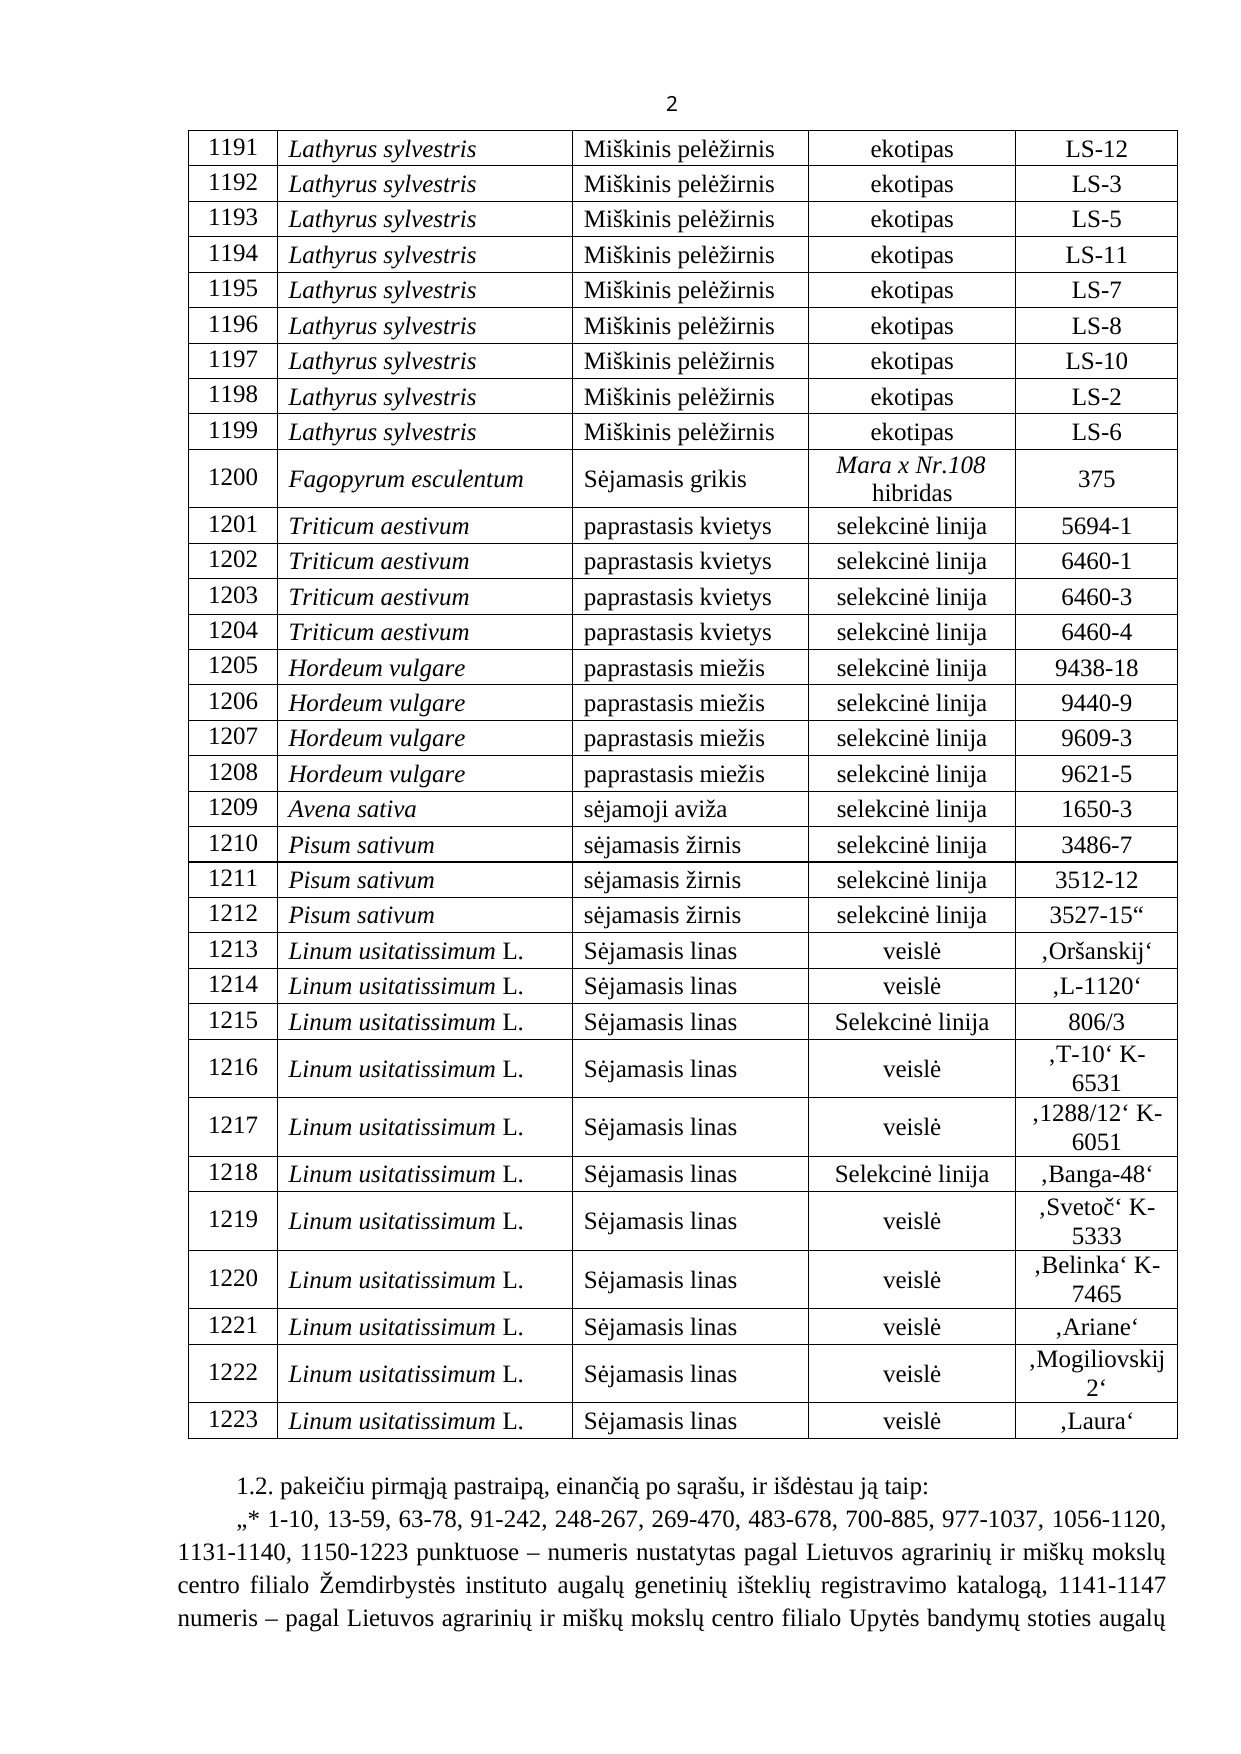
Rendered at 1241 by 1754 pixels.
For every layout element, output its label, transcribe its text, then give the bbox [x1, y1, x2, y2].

table_cell veislė [809, 969, 1015, 1003]
table_cell veislė [809, 1403, 1015, 1437]
table_cell 9438-18 [1016, 650, 1177, 684]
table_cell 1203 [189, 579, 277, 613]
table_cell ekotipas [809, 308, 1015, 342]
table_cell Linum usitatissimum L. [278, 933, 572, 968]
table_cell paprastasis kvietys [573, 544, 808, 578]
table_cell Sėjamasis grikis [573, 450, 808, 507]
table_cell Sėjamasis linas [573, 1040, 808, 1097]
table_cell Sėjamasis linas [573, 1345, 808, 1402]
table_cell sėjamasis žirnis [573, 863, 808, 897]
table_cell 9609-3 [1016, 721, 1177, 755]
table_cell 3527-15“ [1016, 898, 1177, 932]
table_cell ekotipas [809, 166, 1015, 201]
table_cell Lathyrus sylvestris [278, 414, 572, 449]
table_cell Sėjamasis linas [573, 933, 808, 968]
table_cell 3512-12 [1016, 863, 1177, 897]
table_cell Sėjamasis linas [573, 1251, 808, 1308]
table_cell Triticum aestivum [278, 544, 572, 578]
table_cell 1205 [189, 650, 277, 684]
table_cell Lathyrus sylvestris [278, 166, 572, 201]
table_cell Fagopyrum esculentum [278, 450, 572, 507]
table_cell sėjamasis žirnis [573, 827, 808, 861]
table_cell 1218 [189, 1157, 277, 1191]
table_cell Linum usitatissimum L. [278, 1098, 572, 1156]
table_cell 1215 [189, 1004, 277, 1038]
table_cell Miškinis pelėžirnis [573, 202, 808, 236]
table_cell Lathyrus sylvestris [278, 237, 572, 272]
table_cell 1195 [189, 273, 277, 307]
table_cell ekotipas [809, 202, 1015, 236]
table_cell selekcinė linija [809, 863, 1015, 897]
table_cell paprastasis kvietys [573, 579, 808, 613]
table_cell veislė [809, 1192, 1015, 1249]
table_cell 1198 [189, 379, 277, 413]
table_cell selekcinė linija [809, 650, 1015, 684]
table_cell Sėjamasis linas [573, 1004, 808, 1038]
table_cell ‚Svetoč‘ K-5333 [1016, 1192, 1177, 1249]
table_cell 1213 [189, 933, 277, 968]
table_cell ‚Laura‘ [1016, 1403, 1177, 1437]
table_cell Lathyrus sylvestris [278, 273, 572, 307]
table_cell ekotipas [809, 273, 1015, 307]
table_cell 1216 [189, 1040, 277, 1097]
table_cell paprastasis miežis [573, 721, 808, 755]
table_cell 1220 [189, 1251, 277, 1308]
table_cell LS-3 [1016, 166, 1177, 201]
table_cell selekcinė linija [809, 685, 1015, 720]
table_cell 1209 [189, 792, 277, 826]
table_cell Selekcinė linija [809, 1004, 1015, 1038]
table_cell LS-6 [1016, 414, 1177, 449]
table_cell 1192 [189, 166, 277, 201]
table_cell ekotipas [809, 379, 1015, 413]
table_cell Pisum sativum [278, 898, 572, 932]
table_cell 6460-1 [1016, 544, 1177, 578]
table_cell paprastasis miežis [573, 756, 808, 791]
table_cell Linum usitatissimum L. [278, 1004, 572, 1038]
table_cell selekcinė linija [809, 898, 1015, 932]
table_cell selekcinė linija [809, 579, 1015, 613]
text 1.2. pakeičiu pirmąją pastraipą, einančią po sąrašu, ir išdėstau ją taip: [177, 1471, 1166, 1500]
table_cell ‚Oršanskij‘ [1016, 933, 1177, 968]
table_cell Miškinis pelėžirnis [573, 308, 808, 342]
table_cell ekotipas [809, 344, 1015, 378]
table_cell Miškinis pelėžirnis [573, 237, 808, 272]
table_cell selekcinė linija [809, 756, 1015, 791]
table_cell 1193 [189, 202, 277, 236]
table_cell selekcinė linija [809, 544, 1015, 578]
table_cell 1199 [189, 414, 277, 449]
table_cell selekcinė linija [809, 721, 1015, 755]
table_cell 1223 [189, 1403, 277, 1437]
table_cell veislė [809, 1251, 1015, 1308]
table_cell paprastasis kvietys [573, 615, 808, 649]
table_cell Linum usitatissimum L. [278, 1157, 572, 1191]
table_cell Sėjamasis linas [573, 969, 808, 1003]
table_cell 1221 [189, 1309, 277, 1343]
table_cell veislė [809, 1098, 1015, 1156]
table_cell ekotipas [809, 237, 1015, 272]
table_cell selekcinė linija [809, 508, 1015, 543]
table_cell Linum usitatissimum L. [278, 1040, 572, 1097]
table_cell selekcinė linija [809, 827, 1015, 861]
table_cell Selekcinė linija [809, 1157, 1015, 1191]
table_cell Hordeum vulgare [278, 721, 572, 755]
table_cell ‚Banga-48‘ [1016, 1157, 1177, 1191]
table_cell Hordeum vulgare [278, 685, 572, 720]
table_cell LS-7 [1016, 273, 1177, 307]
table_cell Triticum aestivum [278, 579, 572, 613]
table_cell 6460-3 [1016, 579, 1177, 613]
table_cell veislė [809, 1040, 1015, 1097]
table_cell Linum usitatissimum L. [278, 969, 572, 1003]
table_cell Lathyrus sylvestris [278, 202, 572, 236]
table_cell Sėjamasis linas [573, 1309, 808, 1343]
text „* 1-10, 13-59, 63-78, 91-242, 248-267, 269-470, 483-678, 700-885, 977-1037, 1056-1120, 1131-1140, 1150-1223 punktuose – numeris nustatytas pagal Lietuvos agrarinių ir miškų mokslų centro filialo Žemdirbystės instituto augalų genetinių išteklių registravimo katalogą, 1141-1147 numeris – pagal Lietuvos agrarinių ir miškų mokslų centro filialo Upytės bandymų stoties augalų [177, 1504, 1166, 1632]
table_cell 6460-4 [1016, 615, 1177, 649]
table_cell Linum usitatissimum L. [278, 1192, 572, 1249]
table_cell ‚1288/12‘ K-6051 [1016, 1098, 1177, 1156]
table_cell Lathyrus sylvestris [278, 131, 572, 165]
table_cell ‚Mogiliovskij 2‘ [1016, 1345, 1177, 1402]
table_cell 1219 [189, 1192, 277, 1249]
table_cell Miškinis pelėžirnis [573, 414, 808, 449]
table_cell selekcinė linija [809, 615, 1015, 649]
table_cell Sėjamasis linas [573, 1403, 808, 1437]
table_cell LS-2 [1016, 379, 1177, 413]
table_cell Lathyrus sylvestris [278, 344, 572, 378]
table_cell 1202 [189, 544, 277, 578]
table_cell Sėjamasis linas [573, 1157, 808, 1191]
table_cell LS-5 [1016, 202, 1177, 236]
table_cell selekcinė linija [809, 792, 1015, 826]
table_cell sėjamoji aviža [573, 792, 808, 826]
table_cell LS-11 [1016, 237, 1177, 272]
table_cell 1200 [189, 450, 277, 507]
table_cell 1207 [189, 721, 277, 755]
table_cell Miškinis pelėžirnis [573, 273, 808, 307]
table_cell 1211 [189, 863, 277, 897]
table_cell 1204 [189, 615, 277, 649]
table_cell 375 [1016, 450, 1177, 507]
table_cell Mara x Nr.108 hibridas [809, 450, 1015, 507]
table_cell LS-12 [1016, 131, 1177, 165]
table_cell 1222 [189, 1345, 277, 1402]
table_cell Miškinis pelėžirnis [573, 379, 808, 413]
table_cell 1212 [189, 898, 277, 932]
table_cell Triticum aestivum [278, 508, 572, 543]
table_cell veislė [809, 1309, 1015, 1343]
table_cell Linum usitatissimum L. [278, 1345, 572, 1402]
table_cell 1196 [189, 308, 277, 342]
table_cell 1206 [189, 685, 277, 720]
table_cell Sėjamasis linas [573, 1098, 808, 1156]
table_cell 1210 [189, 827, 277, 861]
table_cell ekotipas [809, 131, 1015, 165]
table_cell Linum usitatissimum L. [278, 1251, 572, 1308]
table_cell 5694-1 [1016, 508, 1177, 543]
table_cell ‚Ariane‘ [1016, 1309, 1177, 1343]
table_cell Linum usitatissimum L. [278, 1403, 572, 1437]
table_cell 1194 [189, 237, 277, 272]
table_cell 1217 [189, 1098, 277, 1156]
table_cell Miškinis pelėžirnis [573, 166, 808, 201]
table_cell 3486-7 [1016, 827, 1177, 861]
table_cell ‚T-10‘ K-6531 [1016, 1040, 1177, 1097]
table_cell ‚Belinka‘ K-7465 [1016, 1251, 1177, 1308]
table_cell sėjamasis žirnis [573, 898, 808, 932]
table_cell 9621-5 [1016, 756, 1177, 791]
table_cell Pisum sativum [278, 863, 572, 897]
table_cell 806/3 [1016, 1004, 1177, 1038]
table_cell Sėjamasis linas [573, 1192, 808, 1249]
table_cell 1214 [189, 969, 277, 1003]
table_cell veislė [809, 1345, 1015, 1402]
table_cell LS-10 [1016, 344, 1177, 378]
table_cell 1201 [189, 508, 277, 543]
table_cell Hordeum vulgare [278, 756, 572, 791]
table_cell veislė [809, 933, 1015, 968]
table_cell paprastasis miežis [573, 650, 808, 684]
table_cell 1191 [189, 131, 277, 165]
table_cell 1197 [189, 344, 277, 378]
table_cell Avena sativa [278, 792, 572, 826]
table_cell 1650-3 [1016, 792, 1177, 826]
table_cell paprastasis kvietys [573, 508, 808, 543]
table_cell Lathyrus sylvestris [278, 379, 572, 413]
table_cell paprastasis miežis [573, 685, 808, 720]
table_cell 1208 [189, 756, 277, 791]
table_cell Lathyrus sylvestris [278, 308, 572, 342]
table_cell 9440-9 [1016, 685, 1177, 720]
table_cell Pisum sativum [278, 827, 572, 861]
table_cell Miškinis pelėžirnis [573, 131, 808, 165]
table_cell Hordeum vulgare [278, 650, 572, 684]
table_cell Miškinis pelėžirnis [573, 344, 808, 378]
table_cell LS-8 [1016, 308, 1177, 342]
table_cell ‚L-1120‘ [1016, 969, 1177, 1003]
table_cell ekotipas [809, 414, 1015, 449]
table_cell Triticum aestivum [278, 615, 572, 649]
table_cell Linum usitatissimum L. [278, 1309, 572, 1343]
